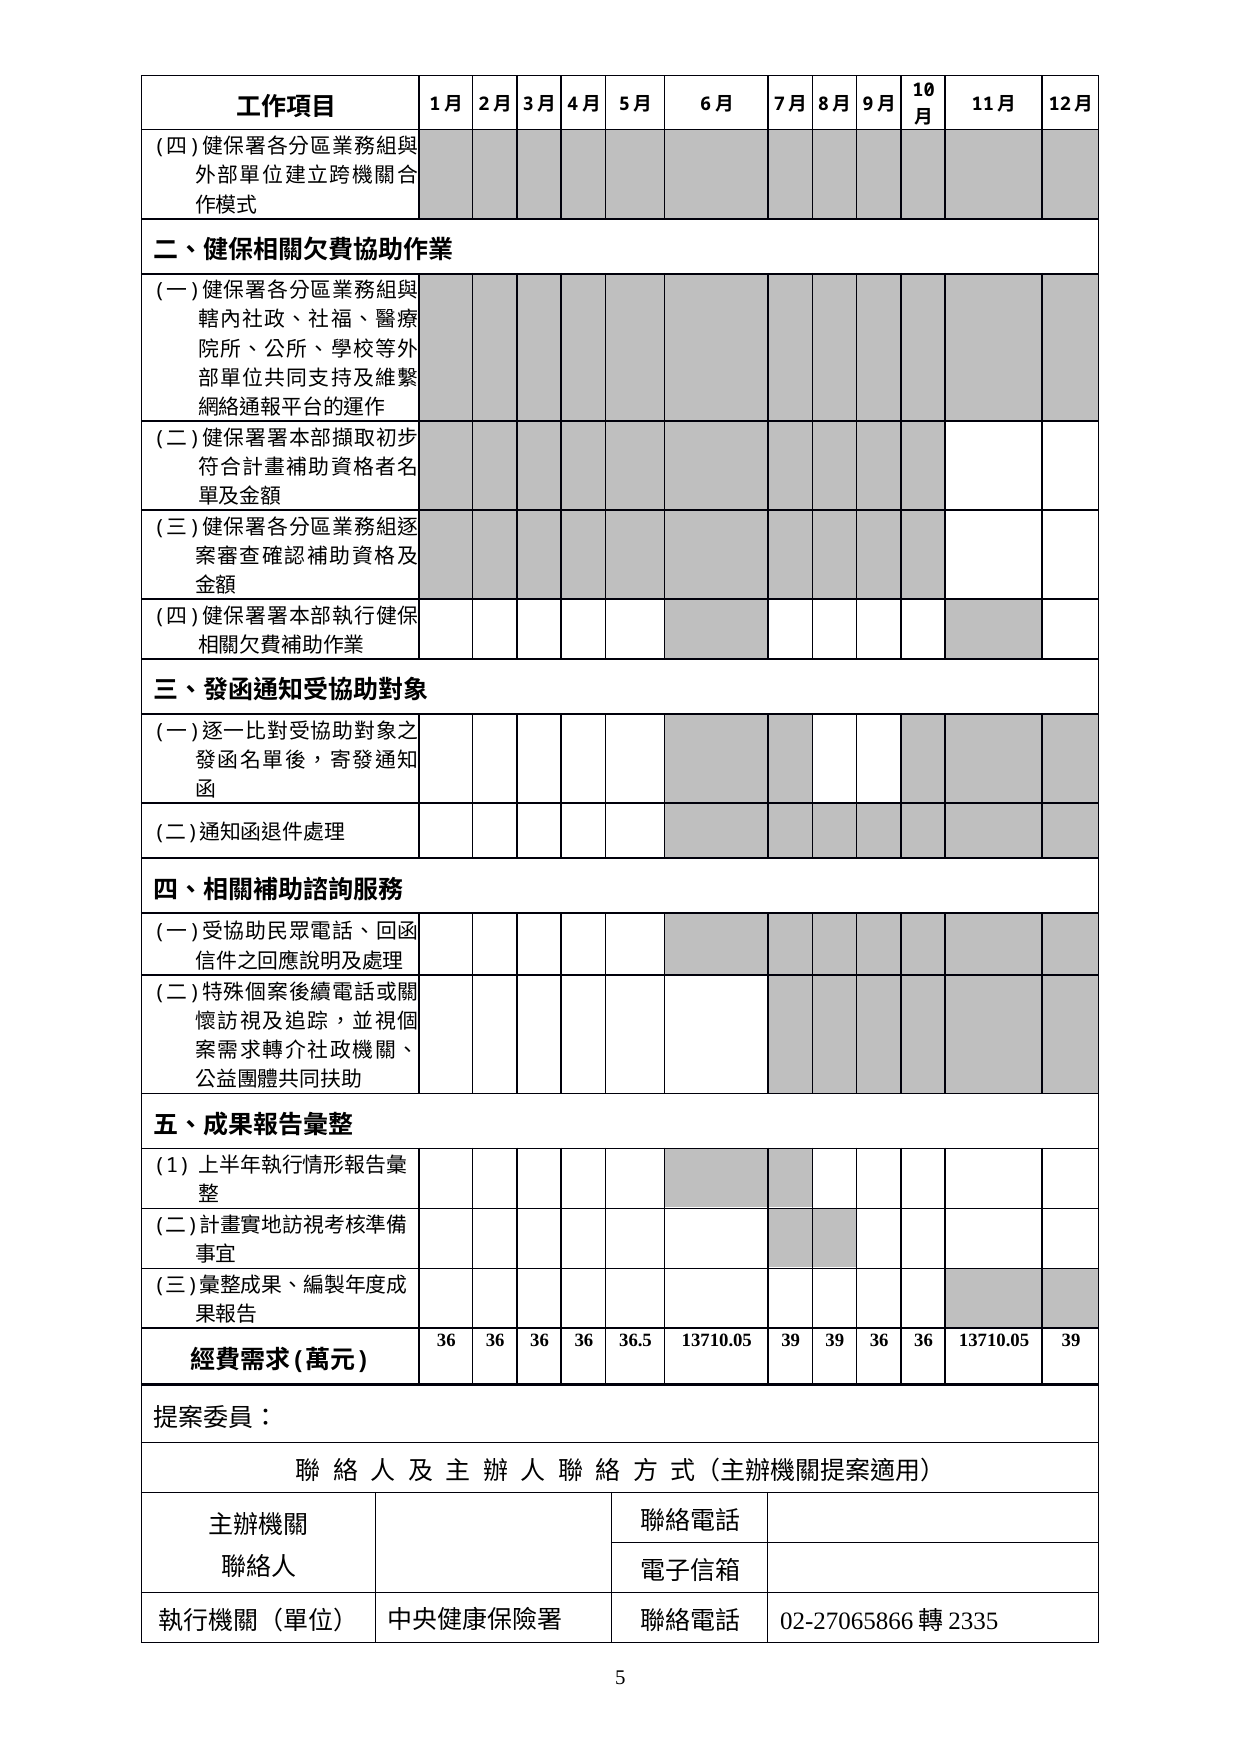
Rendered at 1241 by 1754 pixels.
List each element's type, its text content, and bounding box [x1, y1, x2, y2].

table_cell [665, 1149, 767, 1207]
table_cell [420, 914, 472, 974]
table_cell [768, 1543, 1098, 1592]
table_header 2月 [473, 76, 516, 129]
table_cell [857, 1149, 900, 1207]
table_cell [518, 914, 560, 974]
table_cell [420, 600, 472, 658]
table_cell [473, 1209, 516, 1267]
table_cell 聯絡電話 [612, 1593, 767, 1642]
table_cell 13710.05 [665, 1329, 767, 1383]
table_cell [562, 976, 605, 1093]
table_cell [420, 715, 472, 802]
table_cell [665, 511, 767, 598]
table_cell [473, 1149, 516, 1207]
table_cell [1043, 130, 1098, 218]
table_cell [902, 1269, 944, 1327]
table_cell (二)特殊個案後續電話或關懷訪視及追踪，並視個案需求轉介社政機關、公益團體共同扶助 [142, 976, 418, 1093]
table_cell [813, 422, 856, 509]
table_cell [420, 511, 472, 598]
table_header 10月 [902, 76, 944, 129]
table_cell (四)健保署署本部執行健保相關欠費補助作業 [142, 600, 418, 658]
table_header 9月 [857, 76, 900, 129]
table_cell [420, 130, 472, 218]
table_cell 二、健保相關欠費協助作業 [142, 220, 1098, 273]
table_cell [606, 976, 664, 1093]
table_cell [376, 1493, 611, 1592]
table_cell [1043, 600, 1098, 658]
table_cell [606, 130, 664, 218]
table_cell 電子信箱 [612, 1543, 767, 1592]
table_cell [857, 1209, 900, 1267]
table_cell [606, 804, 664, 857]
table_cell [518, 715, 560, 802]
table_cell [946, 1209, 1041, 1267]
table_cell [902, 804, 944, 857]
table_cell [857, 976, 900, 1093]
table_cell (四)健保署各分區業務組與外部單位建立跨機關合作模式 [142, 130, 418, 218]
table_cell [946, 422, 1041, 509]
table_cell [420, 1209, 472, 1267]
table_cell [606, 1209, 664, 1267]
table_cell [1043, 1269, 1098, 1327]
table_cell [420, 422, 472, 509]
table_cell 13710.05 [946, 1329, 1041, 1383]
table_cell [946, 600, 1041, 658]
table_cell 主辦機關 聯絡人 [142, 1493, 375, 1592]
table_cell [902, 914, 944, 974]
table_cell [902, 1149, 944, 1207]
table_cell (一)健保署各分區業務組與轄內社政、社福、醫療院所、公所、學校等外部單位共同支持及維繫網絡通報平台的運作 [142, 275, 418, 420]
table_cell [857, 511, 900, 598]
table_cell 經費需求(萬元) [142, 1329, 418, 1383]
table_cell 提案委員： [142, 1386, 1098, 1442]
table_cell [1043, 1149, 1098, 1207]
table_cell 36 [902, 1329, 944, 1383]
table_cell [769, 1149, 812, 1207]
table_cell [562, 1209, 605, 1267]
table_cell 執行機關（單位） [142, 1593, 375, 1642]
table_cell 聯 絡 人 及 主 辦 人 聯 絡 方 式（主辦機關提案適用） [142, 1443, 1098, 1492]
table_cell [665, 1209, 767, 1267]
table_cell [813, 804, 856, 857]
table_cell (一)逐一比對受協助對象之發函名單後，寄發通知函 [142, 715, 418, 802]
table_cell [518, 275, 560, 420]
table_cell [518, 130, 560, 218]
table_cell 39 [1043, 1329, 1098, 1383]
table_cell 聯絡電話 [612, 1493, 767, 1542]
table_cell [562, 511, 605, 598]
table_cell [562, 1269, 605, 1327]
table_cell [606, 1149, 664, 1207]
table_cell [769, 275, 812, 420]
table_cell [857, 715, 900, 802]
table_cell [562, 804, 605, 857]
table_cell [813, 600, 856, 658]
table_cell [902, 976, 944, 1093]
table_cell (一)受協助民眾電話、回函信件之回應說明及處理 [142, 914, 418, 974]
table_cell [902, 130, 944, 218]
table_cell [857, 1269, 900, 1327]
table_cell [665, 804, 767, 857]
table_cell 36 [473, 1329, 516, 1383]
table_cell [665, 600, 767, 658]
table_header 7月 [769, 76, 812, 129]
table_cell 39 [769, 1329, 812, 1383]
table_cell (二)計畫實地訪視考核準備事宜 [142, 1209, 418, 1267]
table_cell [420, 976, 472, 1093]
table_cell 36 [518, 1329, 560, 1383]
table_cell [769, 130, 812, 218]
table_cell 三、發函通知受協助對象 [142, 660, 1098, 713]
table_cell [1043, 715, 1098, 802]
table_cell [473, 976, 516, 1093]
table_cell [518, 1209, 560, 1267]
table_cell [473, 275, 516, 420]
table_cell [813, 1149, 856, 1207]
table_cell [518, 511, 560, 598]
table_cell (二)通知函退件處理 [142, 804, 418, 857]
table_cell [473, 511, 516, 598]
table_cell [946, 1269, 1041, 1327]
table_cell 36 [562, 1329, 605, 1383]
table_cell [606, 511, 664, 598]
table_cell [606, 422, 664, 509]
table_cell [606, 275, 664, 420]
table_cell [813, 1209, 856, 1267]
table_cell [902, 511, 944, 598]
table_cell 36.5 [606, 1329, 664, 1383]
table_cell [606, 715, 664, 802]
table_cell (三)健保署各分區業務組逐案審查確認補助資格及金額 [142, 511, 418, 598]
table_cell 上半年執行情形報告彙整 [142, 1149, 418, 1207]
table_cell 02-27065866轉2335 [768, 1593, 1098, 1642]
table_cell [813, 914, 856, 974]
table_cell [946, 1149, 1041, 1207]
table_cell [665, 1269, 767, 1327]
table_header 6月 [665, 76, 767, 129]
table_cell [1043, 804, 1098, 857]
table_cell [606, 600, 664, 658]
table_cell [518, 600, 560, 658]
table_cell [518, 1149, 560, 1207]
table_cell [665, 422, 767, 509]
table_cell [473, 804, 516, 857]
table_cell [946, 715, 1041, 802]
table_cell [902, 600, 944, 658]
table_cell [606, 914, 664, 974]
table_cell [813, 130, 856, 218]
table_cell [769, 600, 812, 658]
table_cell [857, 804, 900, 857]
table_cell [1043, 976, 1098, 1093]
table_cell [902, 1209, 944, 1267]
table_cell [1043, 275, 1098, 420]
table_cell 36 [857, 1329, 900, 1383]
table_cell (三)彙整成果、編製年度成果報告 [142, 1269, 418, 1327]
table_cell [665, 275, 767, 420]
table_cell [562, 600, 605, 658]
table_cell [902, 715, 944, 802]
table_cell [562, 914, 605, 974]
table_cell [857, 422, 900, 509]
table_cell [769, 511, 812, 598]
table_cell [902, 275, 944, 420]
table_cell [813, 275, 856, 420]
table_cell [665, 914, 767, 974]
table_header 8月 [813, 76, 856, 129]
table_cell [420, 1269, 472, 1327]
table_cell [420, 1149, 472, 1207]
table_header 12月 [1043, 76, 1098, 129]
table_cell [473, 1269, 516, 1327]
table_cell [769, 1269, 812, 1327]
table_cell [768, 1493, 1098, 1542]
table_cell [473, 130, 516, 218]
table_cell [946, 976, 1041, 1093]
table_cell [857, 275, 900, 420]
table_cell [769, 976, 812, 1093]
table_cell [769, 804, 812, 857]
table_cell [473, 715, 516, 802]
table_cell [946, 511, 1041, 598]
table_cell [665, 130, 767, 218]
table_cell [769, 715, 812, 802]
table_cell [946, 130, 1041, 218]
table_cell [420, 275, 472, 420]
table_cell [1043, 511, 1098, 598]
table_cell [665, 976, 767, 1093]
table_cell [813, 715, 856, 802]
table_header 3月 [518, 76, 560, 129]
table_cell 36 [420, 1329, 472, 1383]
table_cell [769, 422, 812, 509]
table_cell [857, 130, 900, 218]
table_cell [420, 804, 472, 857]
table_cell [813, 511, 856, 598]
table_header 4月 [562, 76, 605, 129]
table_cell [902, 422, 944, 509]
table_cell [606, 1269, 664, 1327]
table_cell [562, 1149, 605, 1207]
table_header 11月 [946, 76, 1041, 129]
table_cell [946, 804, 1041, 857]
table_cell [518, 804, 560, 857]
table_cell [1043, 422, 1098, 509]
table_cell [562, 715, 605, 802]
table_cell [473, 422, 516, 509]
table_header 工作項目 [142, 76, 418, 129]
table_cell [946, 275, 1041, 420]
table_cell [665, 715, 767, 802]
table_cell [1043, 914, 1098, 974]
table_cell [813, 976, 856, 1093]
table_cell [473, 914, 516, 974]
table_cell [518, 976, 560, 1093]
table_cell [562, 275, 605, 420]
table_cell [813, 1269, 856, 1327]
table_cell 39 [813, 1329, 856, 1383]
table_cell [769, 914, 812, 974]
table_cell 中央健康保險署 [376, 1593, 611, 1642]
table_cell [857, 914, 900, 974]
table_header 1月 [420, 76, 472, 129]
table_cell [518, 422, 560, 509]
table_cell 四、相關補助諮詢服務 [142, 859, 1098, 912]
table_cell [562, 130, 605, 218]
table_cell [946, 914, 1041, 974]
table_header 5月 [606, 76, 664, 129]
table_cell [518, 1269, 560, 1327]
table_cell 五、成果報告彙整 [142, 1094, 1098, 1148]
table_cell [857, 600, 900, 658]
table_cell [769, 1209, 812, 1267]
table_cell [473, 600, 516, 658]
table_cell [1043, 1209, 1098, 1267]
table_cell (二)健保署署本部擷取初步符合計畫補助資格者名單及金額 [142, 422, 418, 509]
table_cell [562, 422, 605, 509]
